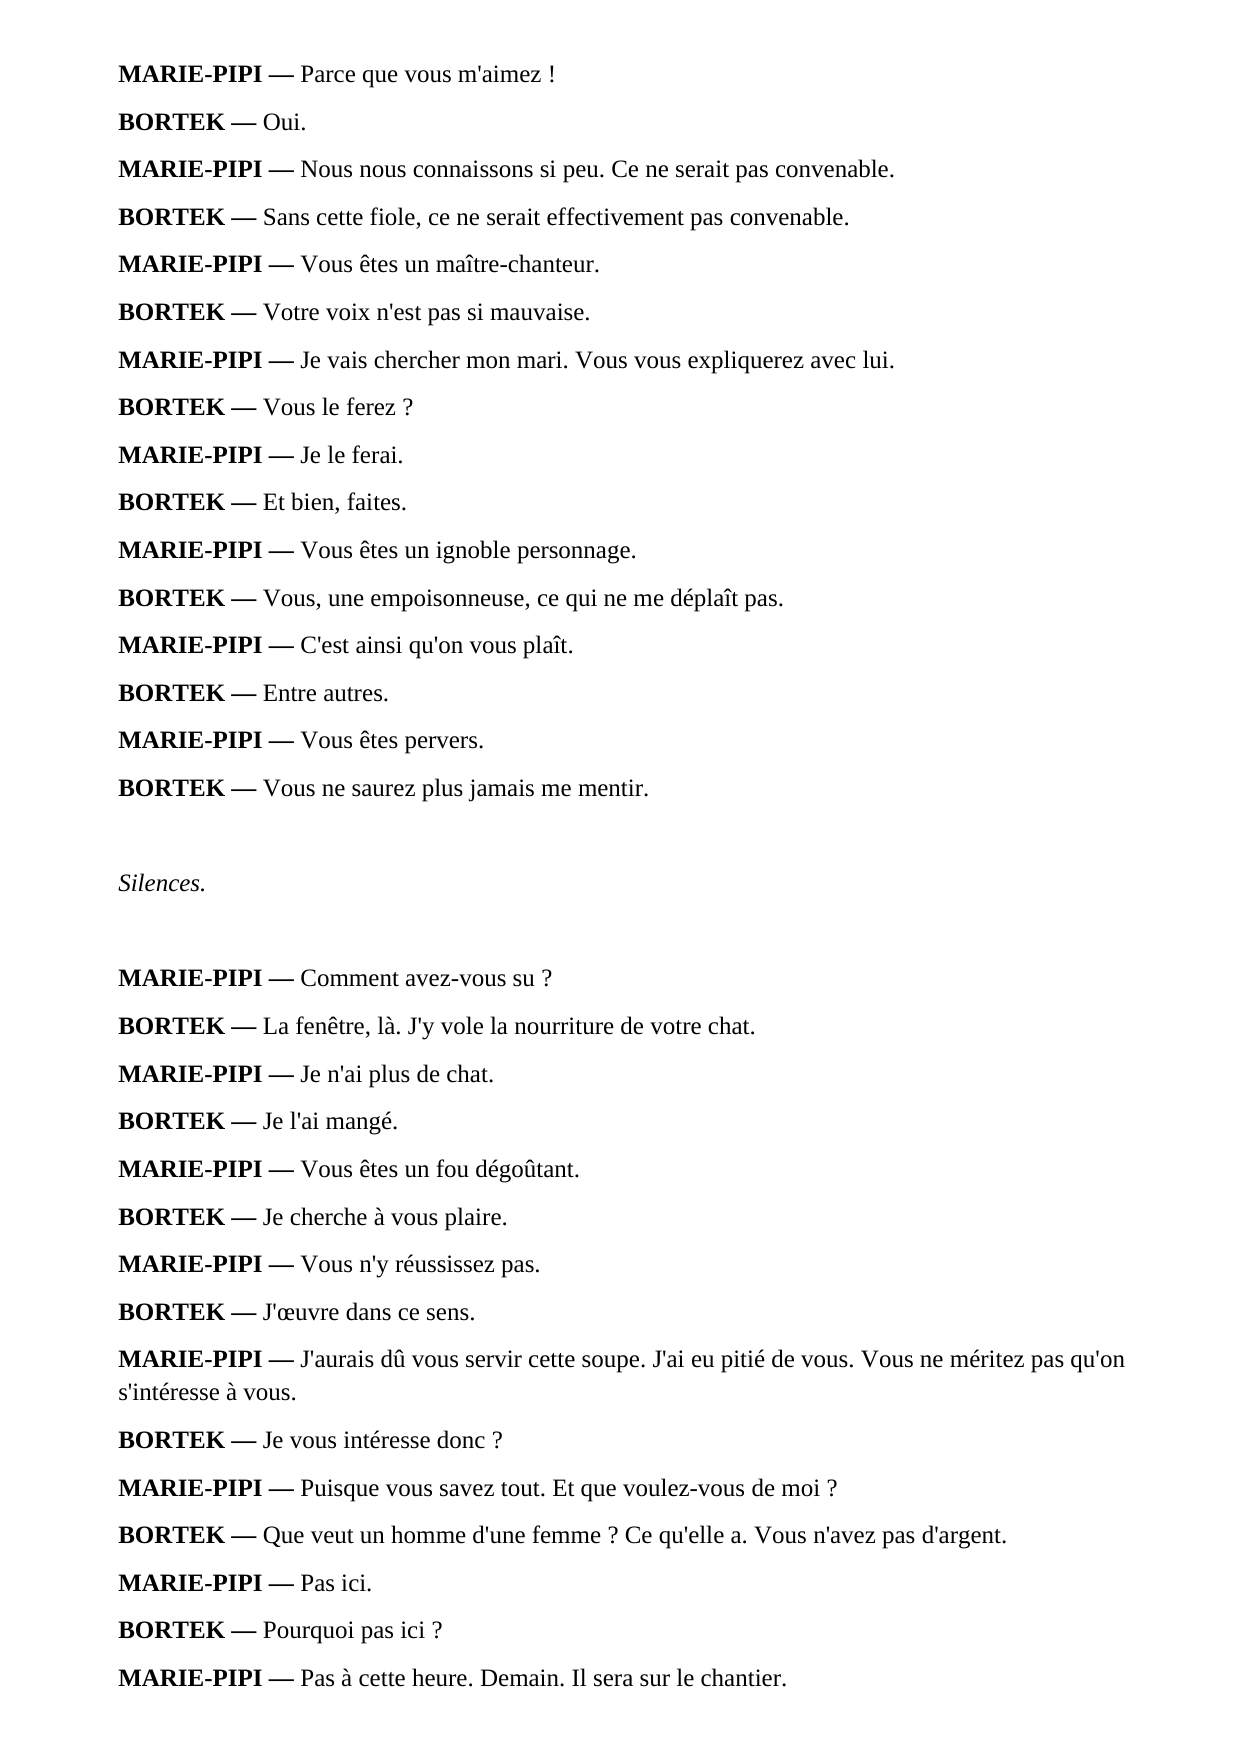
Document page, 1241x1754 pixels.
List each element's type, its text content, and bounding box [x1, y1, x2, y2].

text Silences. [118, 868, 1181, 897]
text MARIE-PIPI — Je vais chercher mon mari. Vous vous expliquerez avec lui. [118, 345, 1181, 373]
text MARIE-PIPI — Nous nous connaissons si peu. Ce ne serait pas convenable. [118, 154, 1181, 183]
text BORTEK — Je l'ai mangé. [118, 1106, 1181, 1135]
text MARIE-PIPI — C'est ainsi qu'on vous plaît. [118, 630, 1181, 659]
text BORTEK — J'œuvre dans ce sens. [118, 1297, 1181, 1326]
text MARIE-PIPI — Pas ici. [118, 1568, 1181, 1597]
text BORTEK — Pourquoi pas ici ? [118, 1615, 1181, 1644]
text BORTEK — La fenêtre, là. J'y vole la nourriture de votre chat. [118, 1011, 1181, 1040]
text BORTEK — Entre autres. [118, 678, 1181, 707]
text BORTEK — Sans cette fiole, ce ne serait effectivement pas convenable. [118, 202, 1181, 231]
text MARIE-PIPI — Vous êtes un fou dégoûtant. [118, 1154, 1181, 1183]
text BORTEK — Votre voix n'est pas si mauvaise. [118, 297, 1181, 326]
text MARIE-PIPI — Comment avez-vous su ? [118, 963, 1181, 992]
text MARIE-PIPI — Vous êtes un maître-chanteur. [118, 249, 1181, 278]
text BORTEK — Vous, une empoisonneuse, ce qui ne me déplaît pas. [118, 583, 1181, 611]
text BORTEK — Je cherche à vous plaire. [118, 1202, 1181, 1230]
text MARIE-PIPI — Parce que vous m'aimez ! [118, 59, 1181, 88]
text MARIE-PIPI — Je le ferai. [118, 440, 1181, 469]
text MARIE-PIPI — Vous êtes un ignoble personnage. [118, 535, 1181, 564]
text MARIE-PIPI — Vous n'y réussissez pas. [118, 1249, 1181, 1278]
text MARIE-PIPI — Pas à cette heure. Demain. Il sera sur le chantier. [118, 1663, 1181, 1692]
text BORTEK — Vous ne saurez plus jamais me mentir. [118, 773, 1181, 802]
text BORTEK — Oui. [118, 107, 1181, 135]
text BORTEK — Et bien, faites. [118, 487, 1181, 516]
text BORTEK — Je vous intéresse donc ? [118, 1425, 1181, 1454]
text BORTEK — Vous le ferez ? [118, 392, 1181, 421]
text MARIE-PIPI — Vous êtes pervers. [118, 726, 1181, 754]
text MARIE-PIPI — Je n'ai plus de chat. [118, 1059, 1181, 1087]
text MARIE-PIPI — J'aurais dû vous servir cette soupe. J'ai eu pitié de vous. Vous ne méritez pas qu'on s'intéresse à vous. [118, 1344, 1181, 1406]
text MARIE-PIPI — Puisque vous savez tout. Et que voulez-vous de moi ? [118, 1473, 1181, 1501]
text BORTEK — Que veut un homme d'une femme ? Ce qu'elle a. Vous n'avez pas d'argent. [118, 1520, 1181, 1549]
